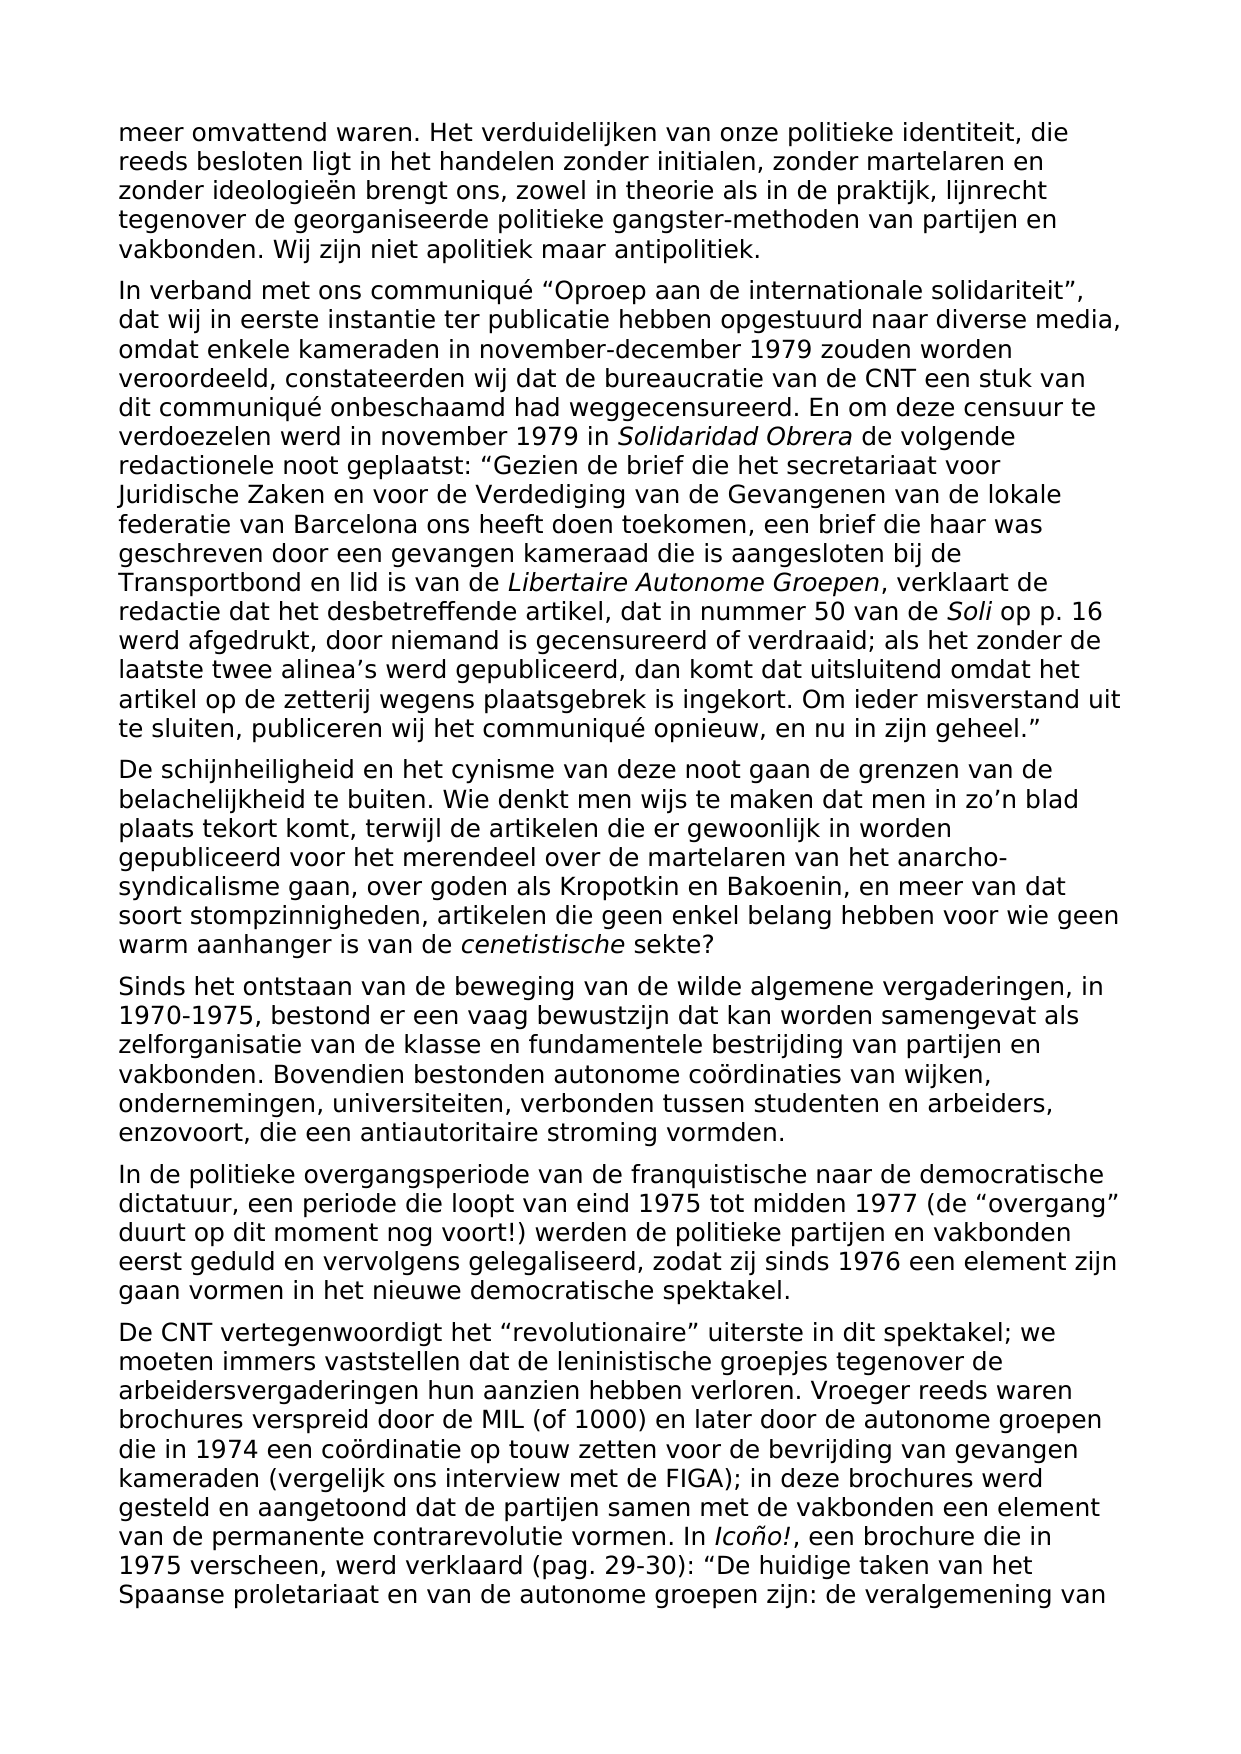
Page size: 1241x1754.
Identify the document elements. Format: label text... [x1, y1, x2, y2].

text De schijnheiligheid en het cynisme van deze noot gaan de grenzen van de belachelijkheid te buiten. Wie denkt men wijs te maken dat men in zo’n blad plaats tekort komt, terwijl de artikelen die er gewoonlijk in worden gepubliceerd voor het merendeel over de martelaren van het anarcho-syndicalisme gaan, over goden als Kropotkin en Bakoenin, en meer van dat soort stompzinnigheden, artikelen die geen enkel belang hebben voor wie geen warm aanhanger is van de cenetistische sekte? [118, 756, 1122, 960]
text De CNT vertegenwoordigt het “revolutionaire” uiterste in dit spektakel; we moeten immers vaststellen dat de leninistische groepjes tegenover de arbeidersvergaderingen hun aanzien hebben verloren. Vroeger reeds waren brochures verspreid door de MIL (of 1000) en later door de autonome groepen die in 1974 een coördinatie op touw zetten voor de bevrijding van gevangen kameraden (vergelijk ons interview met de FIGA); in deze brochures werd gesteld en aangetoond dat de partijen samen met de vakbonden een element van de permanente contrarevolutie vormen. In Icoño!, een brochure die in 1975 verscheen, werd verklaard (pag. 29-30): “De huidige taken van het Spaanse proletariaat en van de autonome groepen zijn: de veralgemening van [118, 1318, 1122, 1610]
text In de politieke overgangsperiode van de franquistische naar de democratische dictatuur, een periode die loopt van eind 1975 tot midden 1977 (de “overgang” duurt op dit moment nog voort!) werden de politieke partijen en vakbonden eerst geduld en vervolgens gelegaliseerd, zodat zij sinds 1976 een element zijn gaan vormen in het nieuwe democratische spektakel. [118, 1160, 1122, 1306]
text Sinds het ontstaan van de beweging van de wilde algemene vergaderingen, in 1970-1975, bestond er een vaag bewustzijn dat kan worden samengevat als zelforganisatie van de klasse en fundamentele bestrijding van partijen en vakbonden. Bovendien bestonden autonome coördinaties van wijken, ondernemingen, universiteiten, verbonden tussen studenten en arbeiders, enzovoort, die een antiautoritaire stroming vormden. [118, 972, 1122, 1147]
text In verband met ons communiqué “Oproep aan de internationale solidariteit”, dat wij in eerste instantie ter publicatie hebben opgestuurd naar diverse media, omdat enkele kameraden in november-december 1979 zouden worden veroordeeld, constateerden wij dat de bureaucratie van de CNT een stuk van dit communiqué onbeschaamd had weggecensureerd. En om deze censuur te verdoezelen werd in november 1979 in Solidaridad Obrera de volgende redactionele noot geplaatst: “Gezien de brief die het secretariaat voor Juridische Zaken en voor de Verdediging van de Gevangenen van de lokale federatie van Barcelona ons heeft doen toekomen, een brief die haar was geschreven door een gevangen kameraad die is aangesloten bij de Transportbond en lid is van de Libertaire Autonome Groepen, verklaart de redactie dat het desbetreffende artikel, dat in nummer 50 van de Soli op p. 16 werd afgedrukt, door niemand is gecensureerd of verdraaid; als het zonder de laatste twee alinea’s werd gepubliceerd, dan komt dat uitsluitend omdat het artikel op de zetterij wegens plaatsgebrek is ingekort. Om ieder misverstand uit te sluiten, publiceren wij het communiqué opnieuw, en nu in zijn geheel.” [118, 276, 1122, 743]
text meer omvattend waren. Het verduidelijken van onze politieke identiteit, die reeds besloten ligt in het handelen zonder initialen, zonder martelaren en zonder ideologieën brengt ons, zowel in theorie als in de praktijk, lijnrecht tegenover de georganiseerde politieke gangster-methoden van partijen en vakbonden. Wij zijn niet apolitiek maar antipolitiek. [118, 118, 1122, 264]
